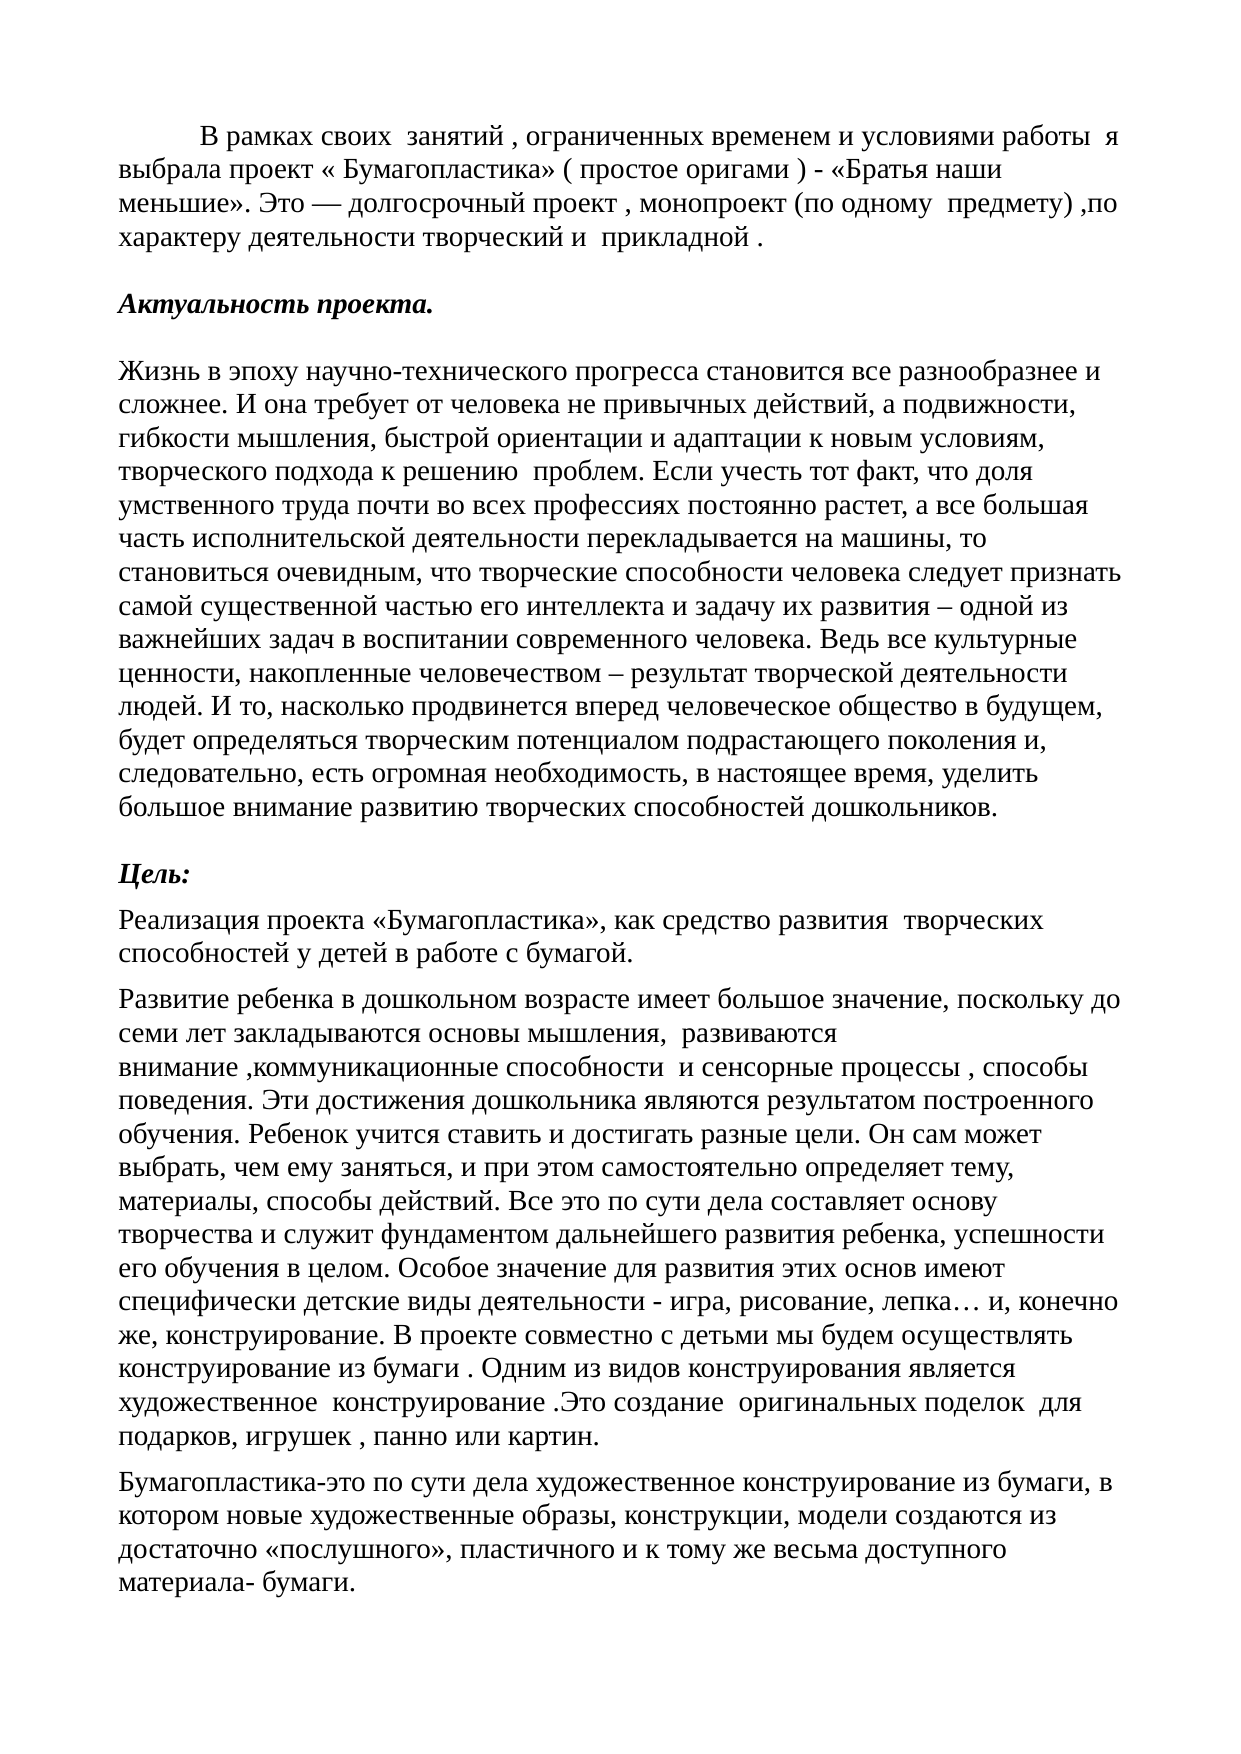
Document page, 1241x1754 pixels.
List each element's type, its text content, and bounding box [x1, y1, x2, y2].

text Реализация проекта «Бумагопластика», как средство развития творческих способностей у детей в работе с бумагой. [118, 902, 1122, 969]
text Цель: [118, 856, 1122, 889]
text В рамках своих занятий , ограниченных временем и условиями работы я выбрала проект « Бумагопластика» ( простое оригами ) - «Братья наши меньшие». Это — долгосрочный проект , монопроект (по одному предмету) ,по характеру деятельности творческий и прикладной . [118, 118, 1122, 252]
text Актуальность проекта. [118, 286, 1122, 319]
text Развитие ребенка в дошкольном возрасте имеет большое значение, поскольку до семи лет закладываются основы мышления, развиваются внимание ,коммуникационные способности и сенсорные процессы , способы поведения. Эти достижения дошкольника являются результатом построенного обучения. Ребенок учится ставить и достигать разные цели. Он сам может выбрать, чем ему заняться, и при этом самостоятельно определяет тему, материалы, способы действий. Все это по сути дела составляет основу творчества и служит фундаментом дальнейшего развития ребенка, успешности его обучения в целом. Особое значение для развития этих основ имеют специфически детские виды деятельности - игра, рисование, лепка… и, конечно же, конструирование. В проекте совместно с детьми мы будем осуществлять конструирование из бумаги . Одним из видов конструирования является художественное конструирование .Это создание оригинальных поделок для подарков, игрушек , панно или картин. [118, 982, 1122, 1451]
text Бумагопластика-это по сути дела художественное конструирование из бумаги, в котором новые художественные образы, конструкции, модели создаются из достаточно «послушного», пластичного и к тому же весьма доступного материала- бумаги. [118, 1464, 1122, 1598]
text Жизнь в эпоху научно-технического прогресса становится все разнообразнее и сложнее. И она требует от человека не привычных действий, а подвижности, гибкости мышления, быстрой ориентации и адаптации к новым условиям, творческого подхода к решению проблем. Если учесть тот факт, что доля умственного труда почти во всех профессиях постоянно растет, а все большая часть исполнительской деятельности перекладывается на машины, то становиться очевидным, что творческие способности человека следует признать самой существенной частью его интеллекта и задачу их развития – одной из важнейших задач в воспитании современного человека. Ведь все культурные ценности, накопленные человечеством – результат творческой деятельности людей. И то, насколько продвинется вперед человеческое общество в будущем, будет определяться творческим потенциалом подрастающего поколения и, следовательно, есть огромная необходимость, в настоящее время, уделить большое внимание развитию творческих способностей дошкольников. [118, 353, 1122, 822]
